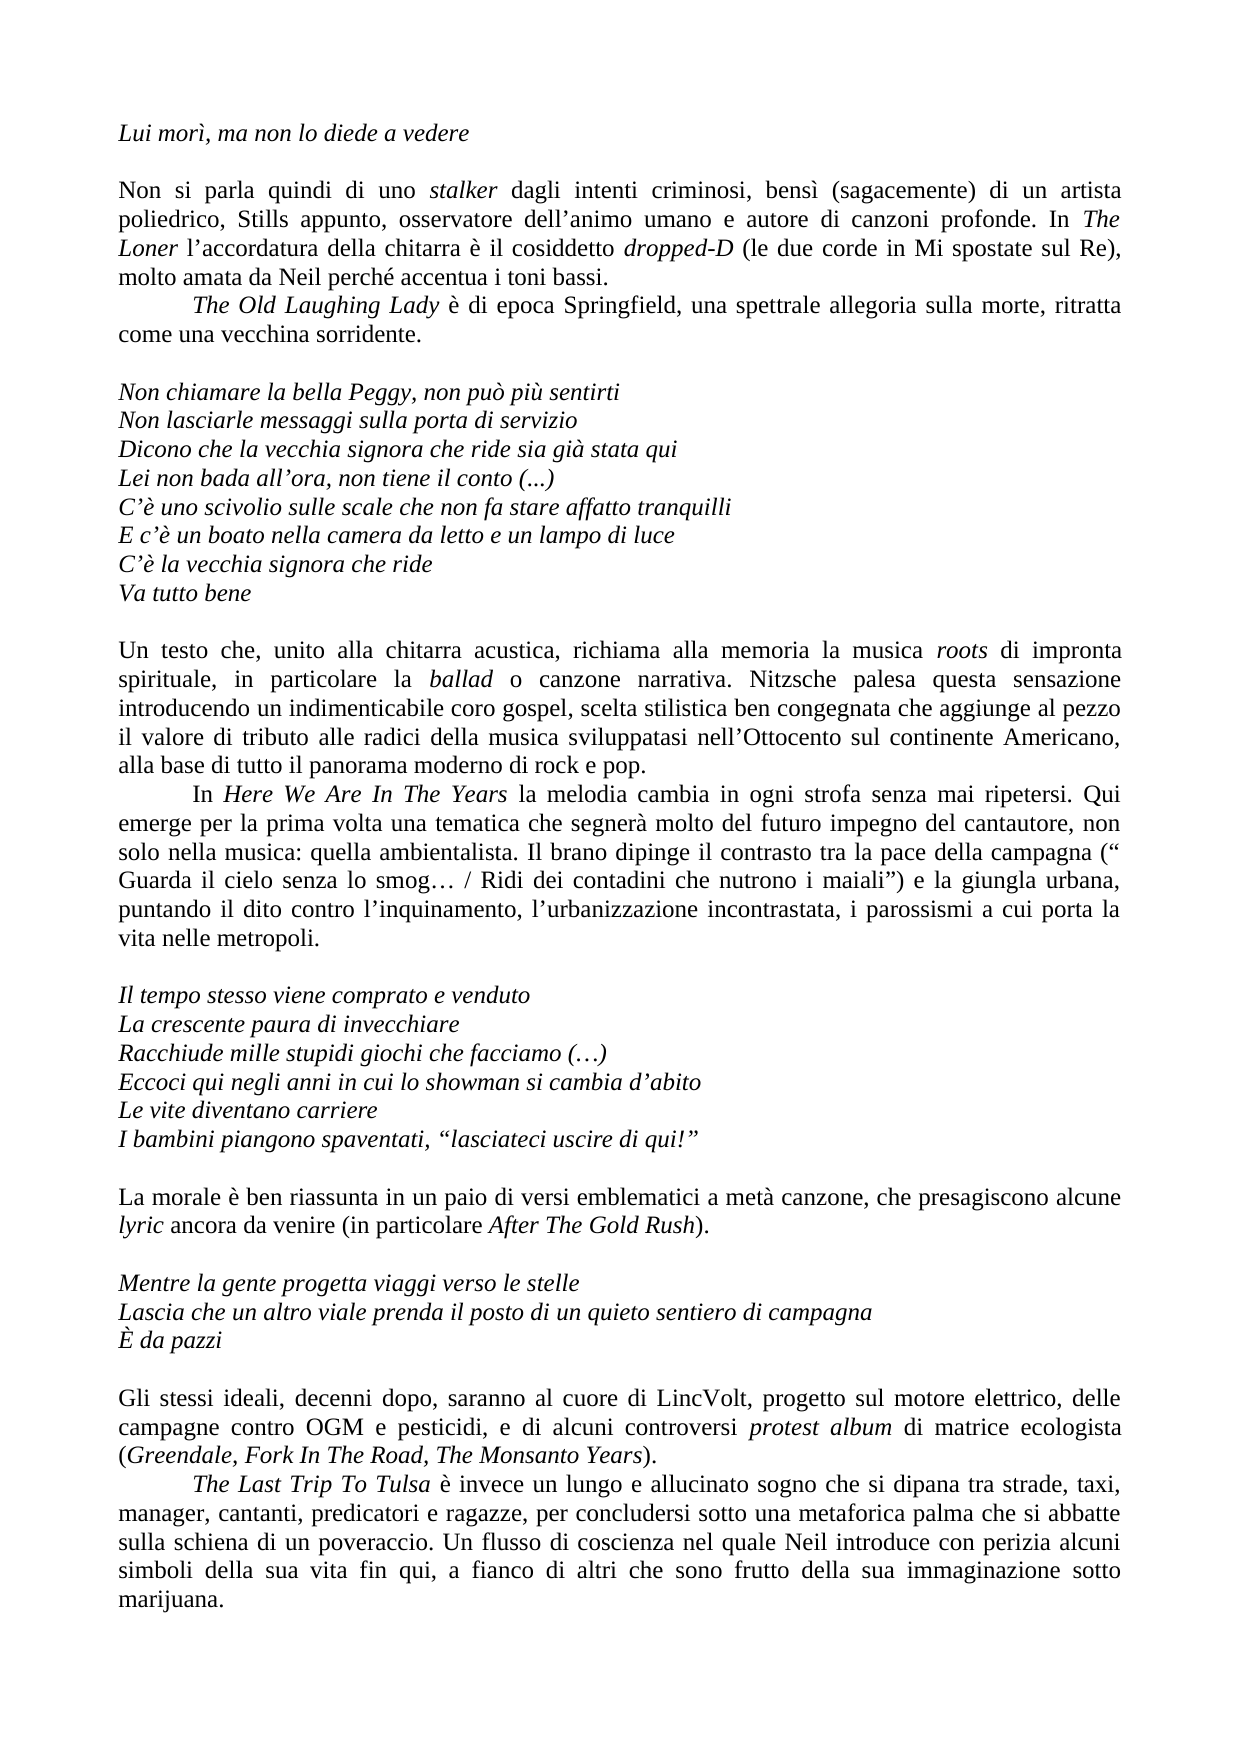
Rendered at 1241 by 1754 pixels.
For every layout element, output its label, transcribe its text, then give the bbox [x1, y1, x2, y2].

text Le vite diventano carriere [118, 1096, 1122, 1124]
text Eccoci qui negli anni in cui lo showman si cambia d’abito [118, 1067, 1122, 1096]
text I bambini piangono spaventati, “lasciateci uscire di qui!” [118, 1124, 1122, 1153]
text The Last Trip To Tulsa è invece un lungo e allucinato sogno che si dipana tra strade, taxi, manager, cantanti, predicatori e ragazze, per concludersi sotto una metaforica palma che si abbatte sulla schiena di un poveraccio. Un flusso di coscienza nel quale Neil introduce con perizia alcuni simboli della sua vita fin qui, a fianco di altri che sono frutto della sua immaginazione sotto marijuana. [118, 1469, 1122, 1613]
text Mentre la gente progetta viaggi verso le stelle Lascia che un altro viale prenda il posto di un quieto sentiero di campagna È da pazzi [118, 1239, 1122, 1383]
text Il tempo stesso viene comprato e venduto La crescente paura di invecchiare Racchiude mille stupidi giochi che facciamo (…) [118, 952, 1122, 1067]
text Gli stessi ideali, decenni dopo, saranno al cuore di LincVolt, progetto sul motore elettrico, delle campagne contro OGM e pesticidi, e di alcuni controversi protest album di matrice ecologista (Greendale, Fork In The Road, The Monsanto Years). [118, 1383, 1122, 1469]
text Non chiamare la bella Peggy, non può più sentirti Non lasciarle messaggi sulla porta di servizio Dicono che la vecchia signora che ride sia già stata qui Lei non bada all’ora, non tiene il conto (...) C’è uno scivolio sulle scale che non fa stare affatto tranquilli E c’è un boato nella camera da letto e un lampo di luce C’è la vecchia signora che ride Va tutto bene [118, 377, 1122, 607]
text The Old Laughing Lady è di epoca Springfield, una spettrale allegoria sulla morte, ritratta come una vecchina sorridente. [118, 291, 1122, 348]
text Un testo che, unito alla chitarra acustica, richiama alla memoria la musica roots di impronta spirituale, in particolare la ballad o canzone narrativa. Nitzsche palesa questa sensazione introducendo un indimenticabile coro gospel, scelta stilistica ben congegnata che aggiunge al pezzo il valore di tributo alle radici della musica sviluppatasi nell’Ottocento sul continente Americano, alla base di tutto il panorama moderno di rock e pop. [118, 636, 1122, 779]
text Non si parla quindi di uno stalker dagli intenti criminosi, bensì (sagacemente) di un artista poliedrico, Stills appunto, osservatore dell’animo umano e autore di canzoni profonde. In The Loner l’accordatura della chitarra è il cosiddetto dropped-D (le due corde in Mi spostate sul Re), molto amata da Neil perché accentua i toni bassi. [118, 176, 1122, 291]
text La morale è ben riassunta in un paio di versi emblematici a metà canzone, che presagiscono alcune lyric ancora da venire (in particolare After The Gold Rush). [118, 1182, 1122, 1239]
text In Here We Are In The Years la melodia cambia in ogni strofa senza mai ripetersi. Qui emerge per la prima volta una tematica che segnerà molto del futuro impegno del cantautore, non solo nella musica: quella ambientalista. Il brano dipinge il contrasto tra la pace della campagna (“ Guarda il cielo senza lo smog… / Ridi dei contadini che nutrono i maiali”) e la giungla urbana, puntando il dito contro l’inquinamento, l’urbanizzazione incontrastata, i parossismi a cui porta la vita nelle metropoli. [118, 779, 1122, 952]
text Lui morì, ma non lo diede a vedere [118, 118, 1122, 176]
